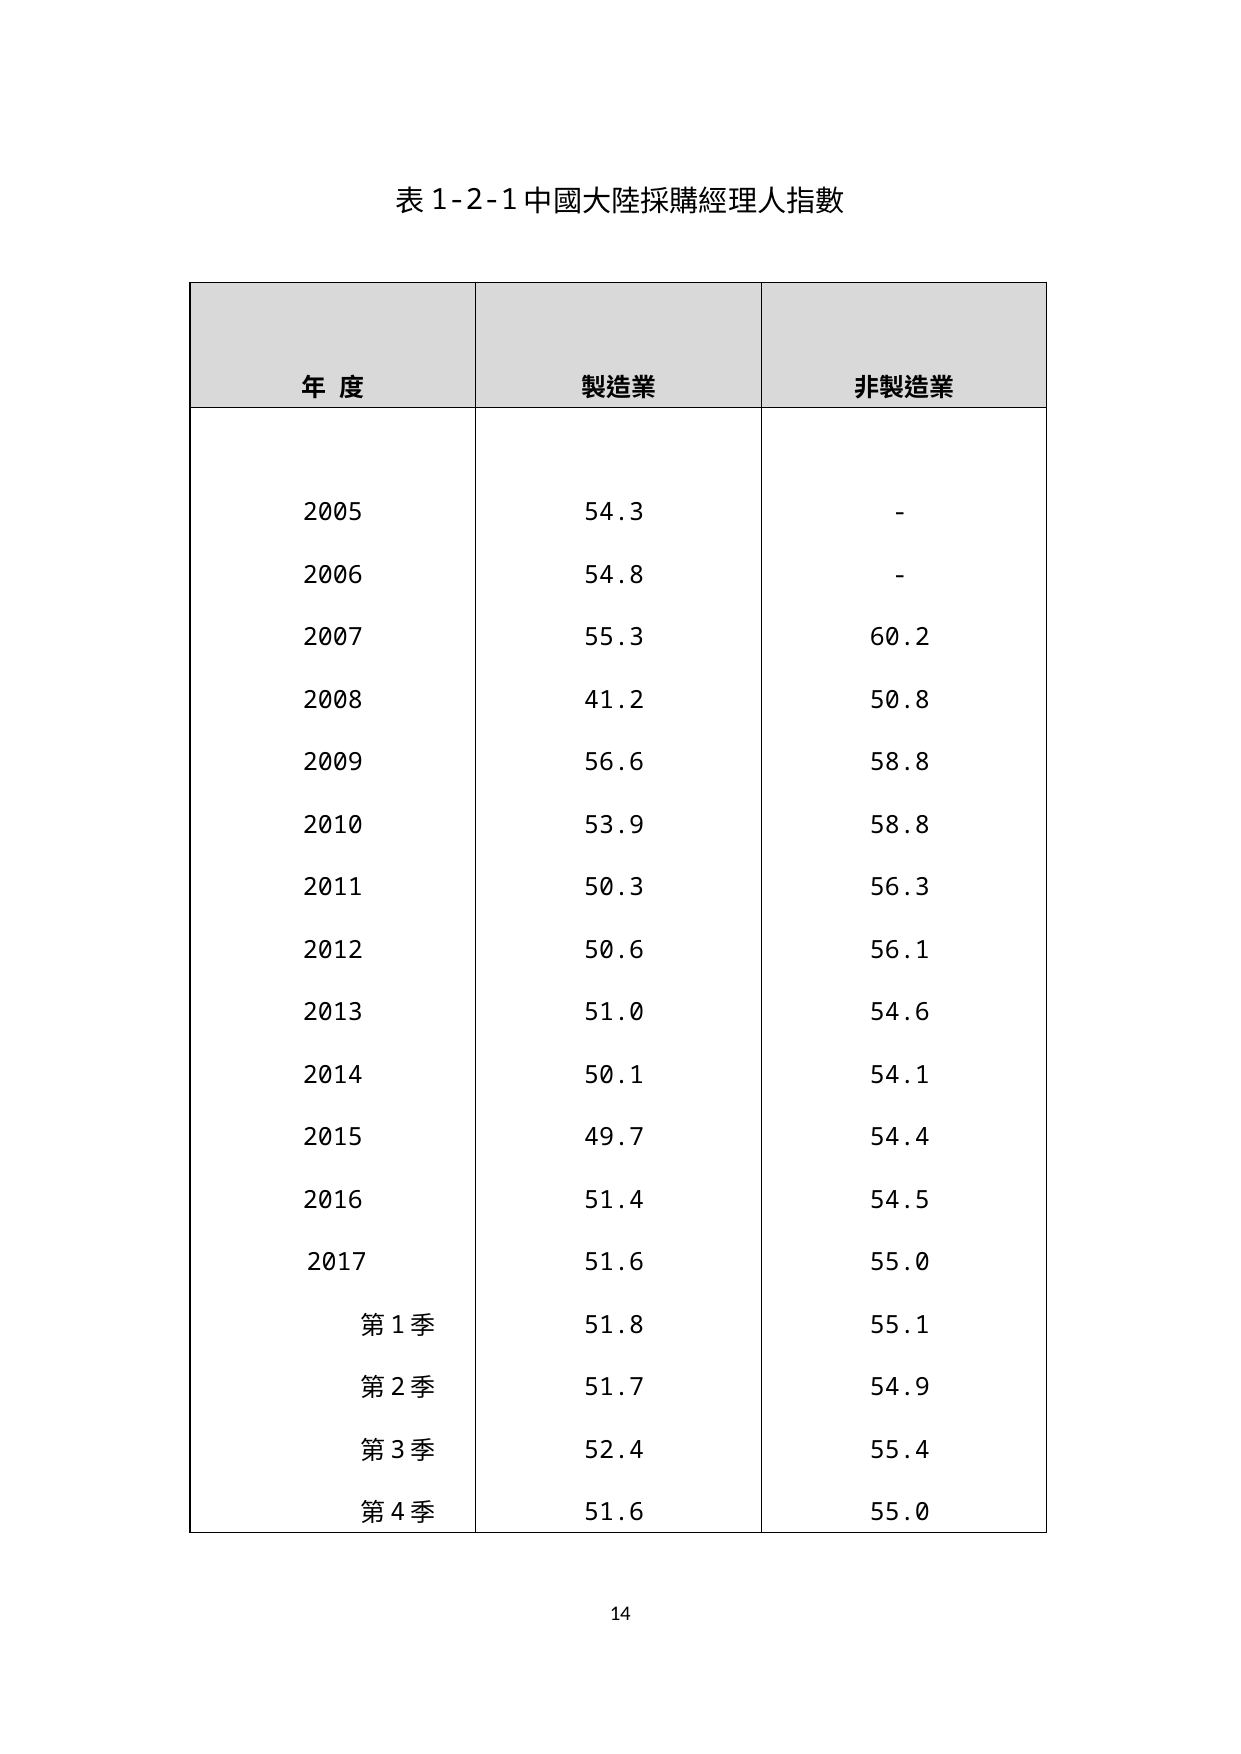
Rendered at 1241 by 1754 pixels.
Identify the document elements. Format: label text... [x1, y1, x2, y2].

table_cell 56.6 [476, 719, 761, 782]
table_cell 2014 [191, 1032, 475, 1094]
table_cell 2005 [191, 408, 475, 532]
table_cell 2011 [191, 844, 475, 907]
table_cell 60.2 [762, 594, 1046, 657]
table_cell 41.2 [476, 657, 761, 719]
table_cell 54.4 [762, 1094, 1046, 1157]
table_header 製造業 [476, 283, 761, 407]
table_cell 2016 2017 第1季 第2季 第3季 第4季 [191, 1157, 475, 1532]
table_cell 58.8 [762, 782, 1046, 844]
table_cell 51.0 [476, 969, 761, 1032]
table_cell 56.1 [762, 907, 1046, 969]
table_cell 58.8 [762, 719, 1046, 782]
table_cell 54.8 [476, 532, 761, 594]
table_header 非製造業 [762, 283, 1046, 407]
table_cell 2007 [191, 594, 475, 657]
table_cell 53.9 [476, 782, 761, 844]
table_cell 2010 [191, 782, 475, 844]
table_cell 2012 [191, 907, 475, 969]
table_cell 2006 [191, 532, 475, 594]
table_cell - [762, 408, 1046, 532]
table_cell 49.7 [476, 1094, 761, 1157]
table_cell 50.6 [476, 907, 761, 969]
table_cell - [762, 532, 1046, 594]
table_cell 50.3 [476, 844, 761, 907]
table_cell 54.6 [762, 969, 1046, 1032]
table_cell 50.8 [762, 657, 1046, 719]
table_cell 55.3 [476, 594, 761, 657]
table_cell 50.1 [476, 1032, 761, 1094]
table_cell 2015 [191, 1094, 475, 1157]
table_cell 2013 [191, 969, 475, 1032]
table_cell 2008 [191, 657, 475, 719]
table_header 年 度 [191, 283, 475, 407]
text 表1-2-1中國大陸採購經理人指數 [187, 157, 1053, 219]
table_cell 56.3 [762, 844, 1046, 907]
table_cell 54.5 55.0 55.1 54.9 55.4 55.0 [762, 1157, 1046, 1532]
table_cell 54.1 [762, 1032, 1046, 1094]
table_cell 2009 [191, 719, 475, 782]
table_cell 54.3 [476, 408, 761, 532]
table_cell 51.4 51.6 51.8 51.7 52.4 51.6 [476, 1157, 761, 1532]
